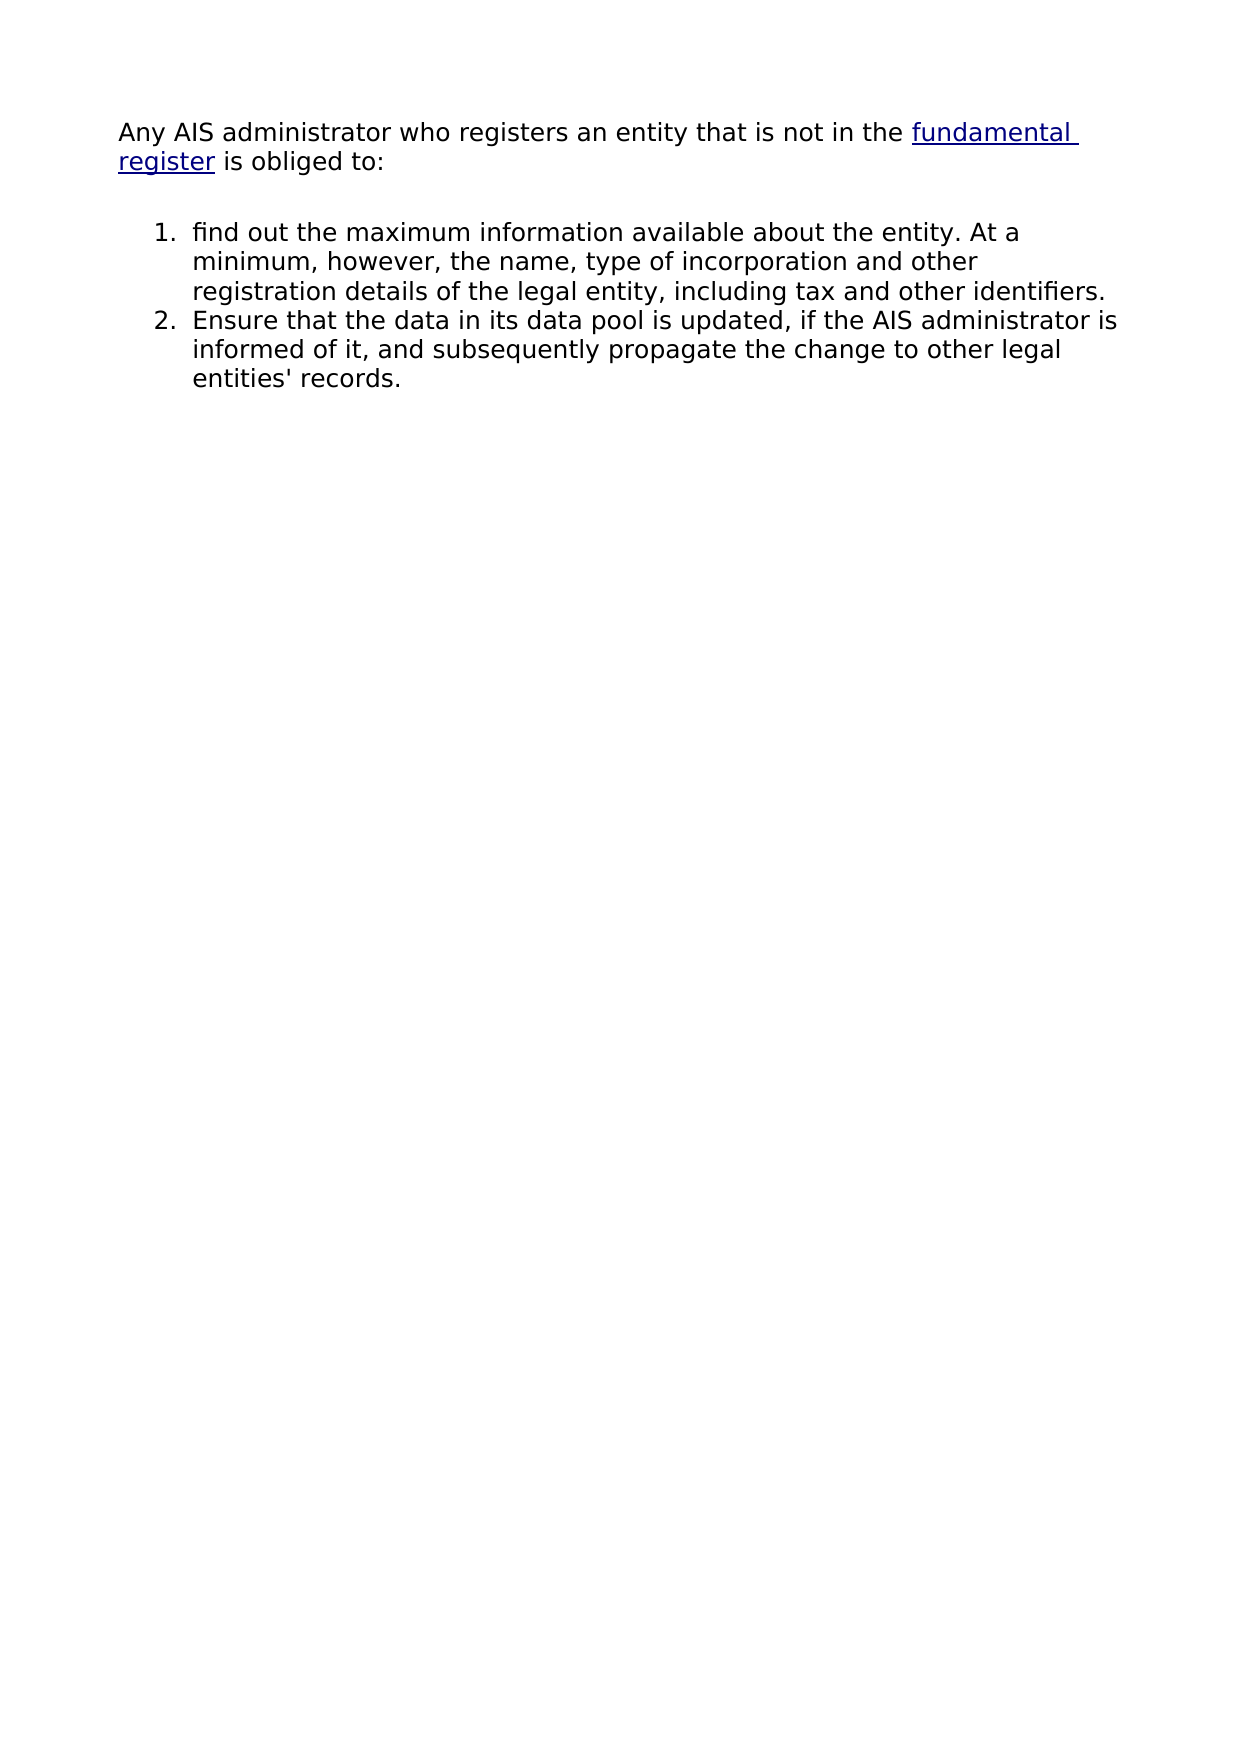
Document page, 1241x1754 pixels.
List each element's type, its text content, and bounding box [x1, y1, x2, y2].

text Any AIS administrator who registers an entity that is not in the fundamental register is obliged to: [118, 118, 1122, 176]
list Ensure that the data in its data pool is updated, if the AIS administrator is informed of it, and subsequently propagate the change to other legal entities' records. [177, 306, 1122, 393]
list find out the maximum information available about the entity. At a minimum, however, the name, type of incorporation and other registration details of the legal entity, including tax and other identifiers. [177, 218, 1122, 306]
